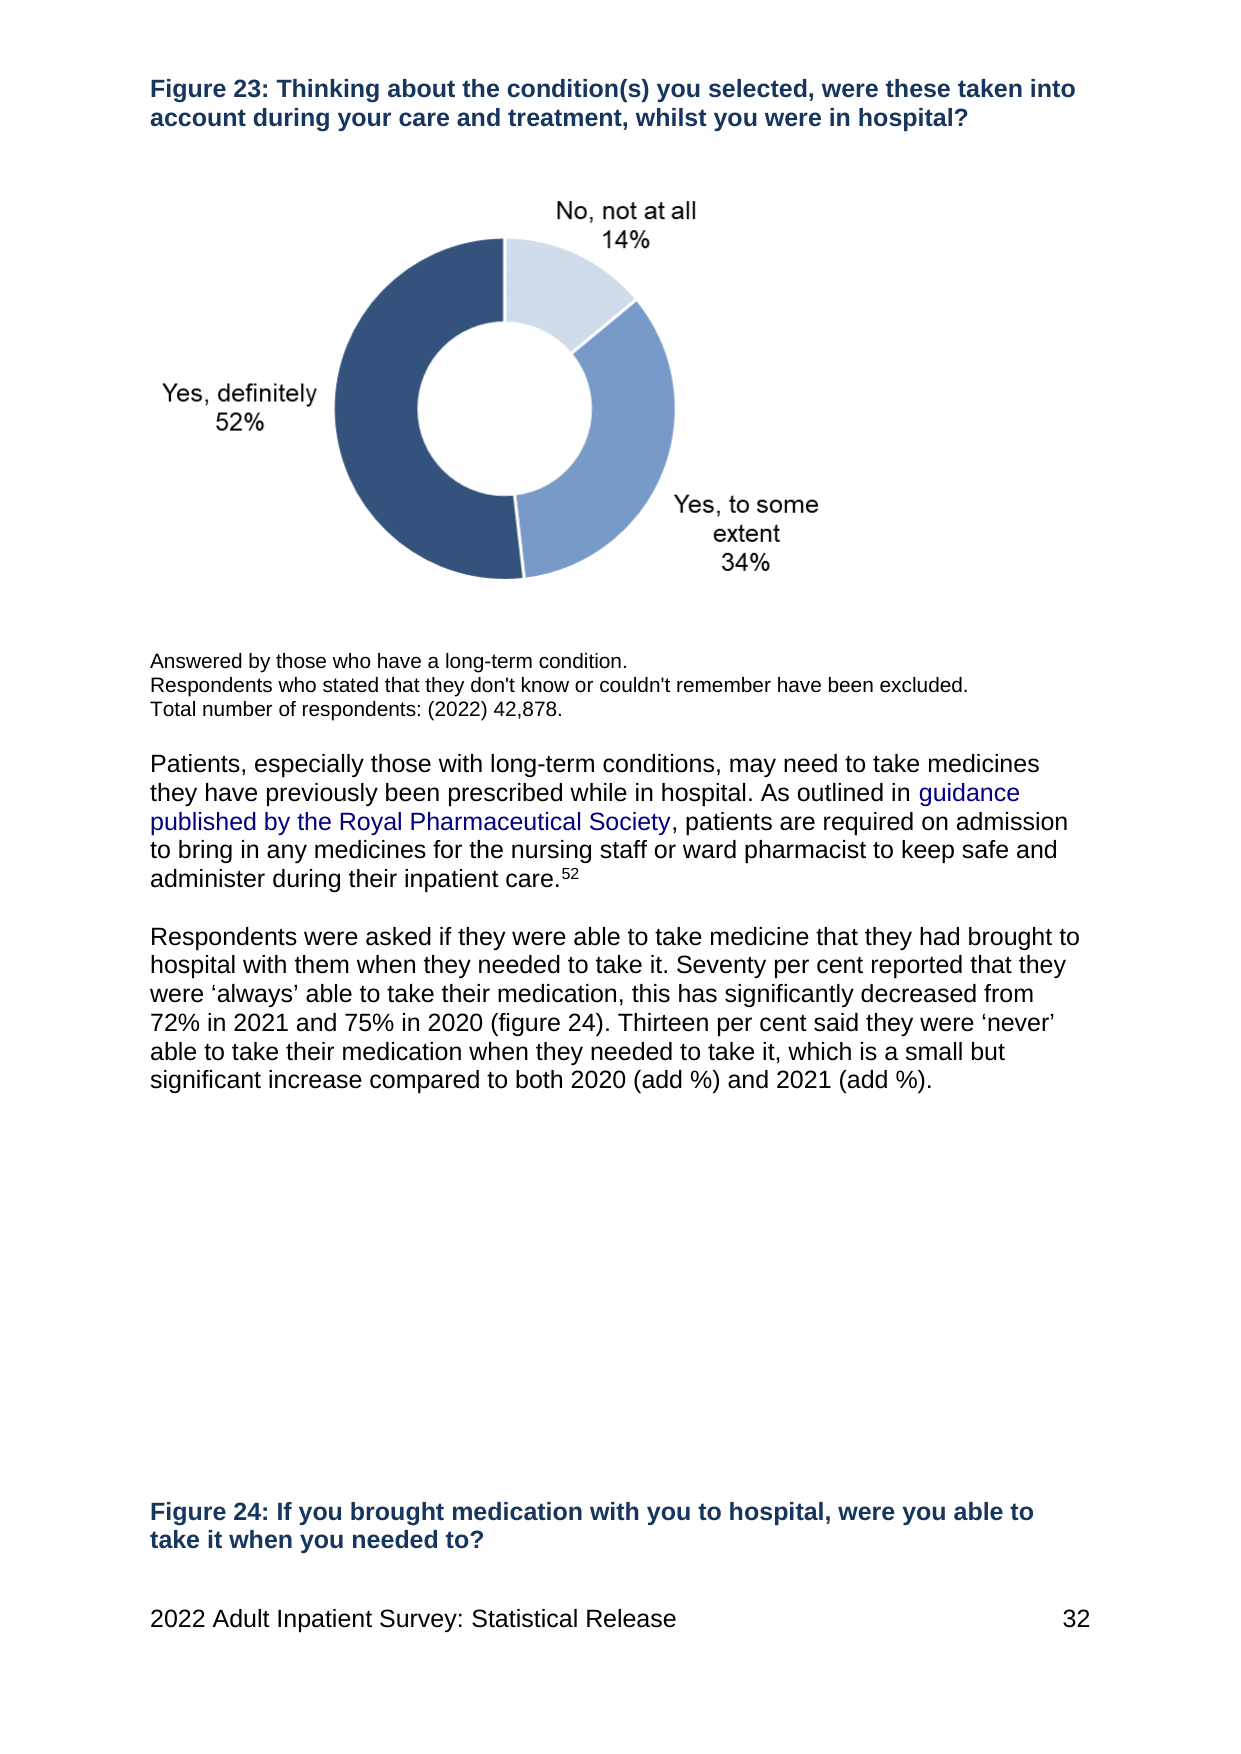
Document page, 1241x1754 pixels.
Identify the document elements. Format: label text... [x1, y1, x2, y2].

text Respondents who stated that they don't know or couldn't remember have been excluded. [150, 672, 1090, 696]
text Answered by those who have a long-term condition. [150, 648, 1090, 672]
text Figure 24: If you brought medication with you to hospital, were you able to take it when you needed to? [150, 1497, 1090, 1554]
text Figure 23: Thinking about the condition(s) you selected, were these taken into account during your care and treatment, whilst you were in hospital? [150, 74, 1090, 620]
text Respondents were asked if they were able to take medicine that they had brought to hospital with them when they needed to take it. Seventy per cent reported that they were ‘always’ able to take their medication, this has significantly decreased from 72% in 2021 and 75% in 2020 (figure 24). Thirteen per cent said they were ‘never’ able to take their medication when they needed to take it, which is a small but significant increase compared to both 2020 (add %) and 2021 (add %). [150, 922, 1090, 1094]
text Total number of respondents: (2022) 42,878. [150, 696, 1090, 720]
text Patients, especially those with long-term conditions, may need to take medicines they have previously been prescribed while in hospital. As outlined in guidance published by the Royal Pharmaceutical Society, patients are required on admission to bring in any medicines for the nursing staff or ward pharmacist to keep safe and administer during their inpatient care. [150, 749, 1090, 893]
